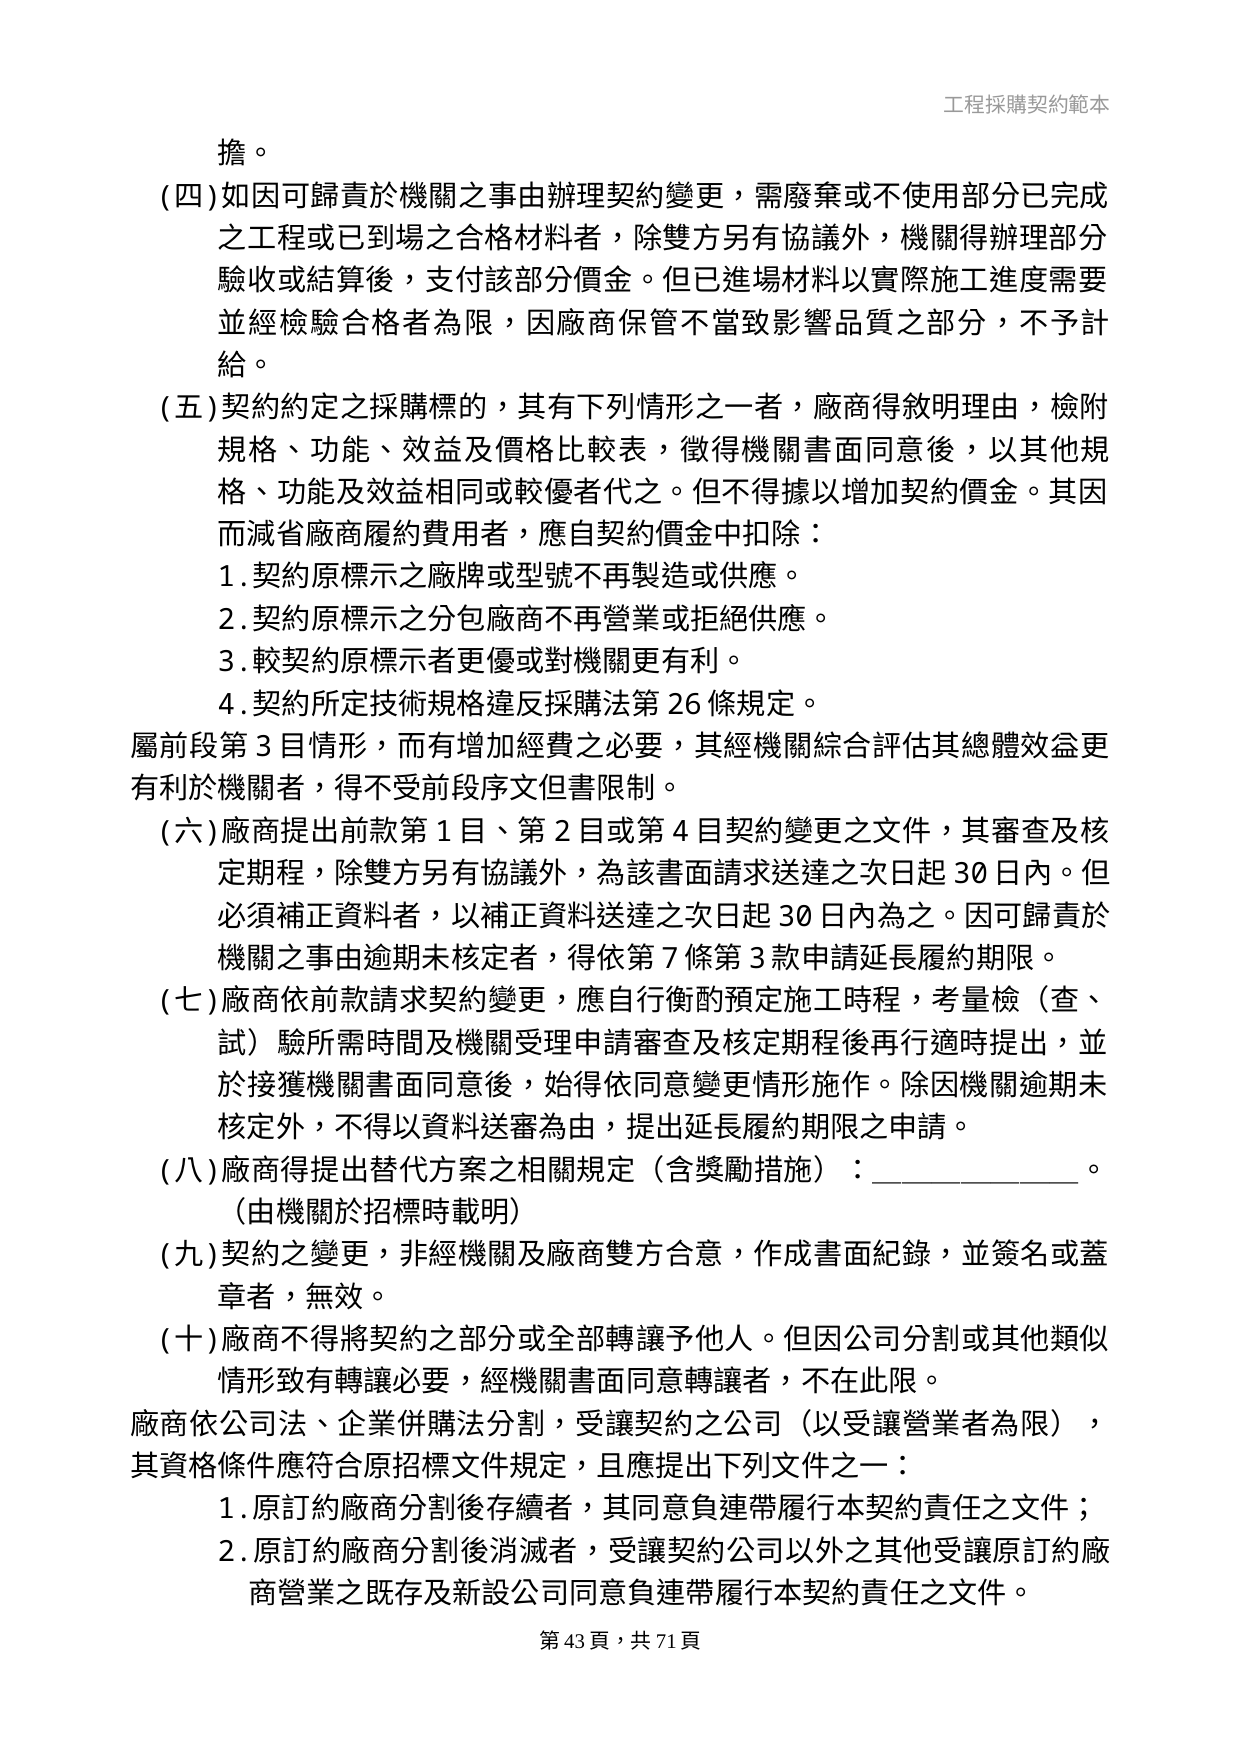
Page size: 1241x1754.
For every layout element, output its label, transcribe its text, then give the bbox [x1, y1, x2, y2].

text (七)廠商依前款請求契約變更，應自行衡酌預定施工時程，考量檢（查、試）驗所需時間及機關受理申請審查及核定期程後再行適時提出，並於接獲機關書面同意後，始得依同意變更情形施作。除因機關逾期未核定外，不得以資料送審為由，提出延長履約期限之申請。 [156, 977, 1110, 1146]
text (九)契約之變更，非經機關及廠商雙方合意，作成書面紀錄，並簽名或蓋章者，無效。 [156, 1231, 1110, 1316]
text 1.契約原標示之廠牌或型號不再製造或供應。 [217, 553, 1110, 595]
text (五)契約約定之採購標的，其有下列情形之一者，廠商得敘明理由，檢附規格、功能、效益及價格比較表，徵得機關書面同意後，以其他規格、功能及效益相同或較優者代之。但不得據以增加契約價金。其因而減省廠商履約費用者，應自契約價金中扣除： [156, 384, 1110, 553]
text (八)廠商得提出替代方案之相關規定（含獎勵措施）：＿＿＿＿＿＿＿。（由機關於招標時載明） [156, 1146, 1110, 1231]
text 1.原訂約廠商分割後存續者，其同意負連帶履行本契約責任之文件； [217, 1485, 1110, 1527]
text 屬前段第3目情形，而有增加經費之必要，其經機關綜合評估其總體效益更有利於機關者，得不受前段序文但書限制。 [130, 723, 1110, 807]
text (六)廠商提出前款第1目、第2目或第4目契約變更之文件，其審查及核定期程，除雙方另有協議外，為該書面請求送達之次日起30日內。但必須補正資料者，以補正資料送達之次日起30日內為之。因可歸責於機關之事由逾期未核定者，得依第7條第3款申請延長履約期限。 [156, 807, 1110, 977]
text 擔。 [156, 130, 1110, 172]
text 2.契約原標示之分包廠商不再營業或拒絕供應。 [217, 595, 1110, 638]
text 廠商依公司法、企業併購法分割，受讓契約之公司（以受讓營業者為限），其資格條件應符合原招標文件規定，且應提出下列文件之一： [130, 1400, 1110, 1485]
text 2.原訂約廠商分割後消滅者，受讓契約公司以外之其他受讓原訂約廠商營業之既存及新設公司同意負連帶履行本契約責任之文件。 [217, 1527, 1110, 1612]
text (十)廠商不得將契約之部分或全部轉讓予他人。但因公司分割或其他類似情形致有轉讓必要，經機關書面同意轉讓者，不在此限。 [156, 1316, 1110, 1400]
text 4.契約所定技術規格違反採購法第26條規定。 [217, 680, 1110, 723]
text 3.較契約原標示者更優或對機關更有利。 [217, 638, 1110, 680]
text (四)如因可歸責於機關之事由辦理契約變更，需廢棄或不使用部分已完成之工程或已到場之合格材料者，除雙方另有協議外，機關得辦理部分驗收或結算後，支付該部分價金。但已進場材料以實際施工進度需要並經檢驗合格者為限，因廠商保管不當致影響品質之部分，不予計給。 [156, 172, 1110, 384]
